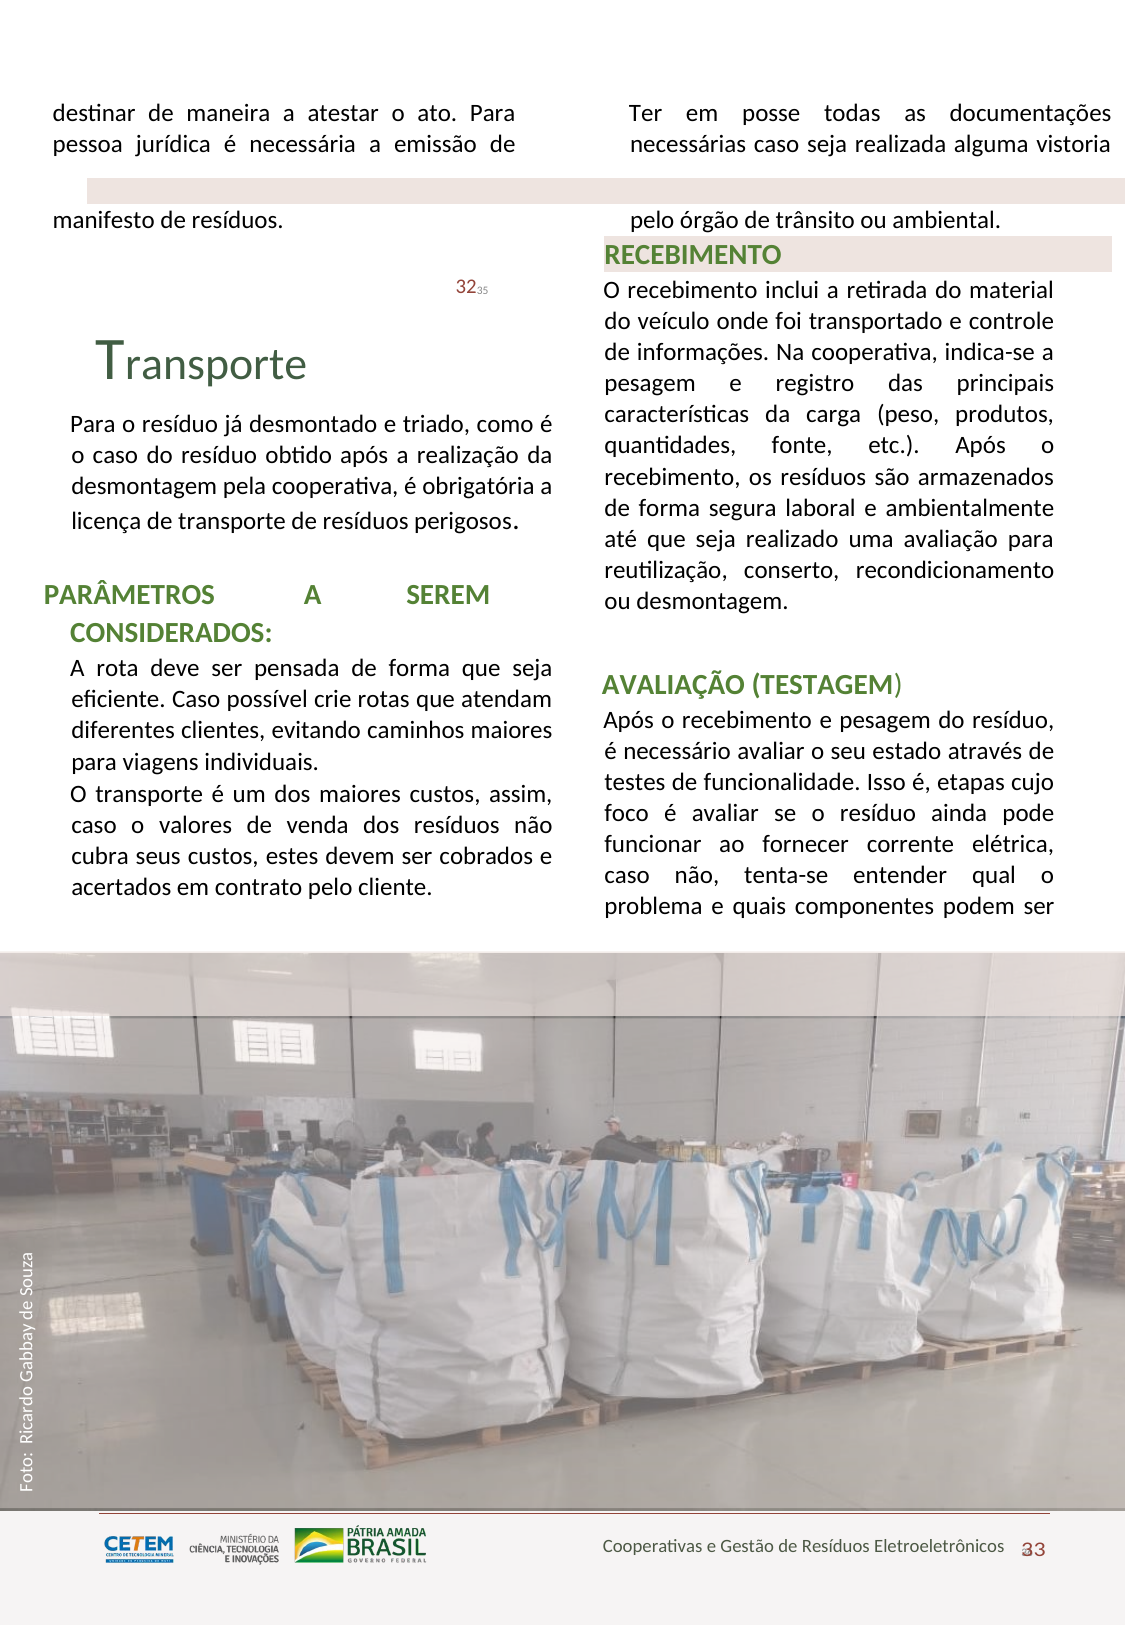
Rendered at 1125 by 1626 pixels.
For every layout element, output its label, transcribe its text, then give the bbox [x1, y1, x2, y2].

text destinar de maneira a atestar o ato. Para pessoa jurídica é necessária a emissão de manifesto de resíduos. [51, 97, 516, 235]
text A rota deve ser pensada de forma que seja eficiente. Caso possível crie rotas que atendam diferentes clientes, evitando caminhos maiores para viagens individuais. [70, 652, 553, 776]
subtitle PARÂMETROS A SEREM [43, 576, 553, 612]
text Para o resíduo já desmontado e triado, como é o caso do resíduo obtido após a realização da desmontagem pela cooperativa, é obrigatória a licença de transporte de resíduos perigosos. [70, 408, 553, 537]
text pelo órgão de trânsito ou ambiental. [629, 204, 1112, 235]
text Ter em posse todas as documentações necessárias caso seja realizada alguma vistoria [629, 97, 1112, 178]
text CONSIDERADOS: [70, 614, 553, 650]
subtitle RECEBIMENTO [604, 236, 1112, 272]
subtitle Transporte [95, 321, 553, 394]
text O transporte é um dos maiores custos, assim, caso o valores de venda dos resíduos não cubra seus custos, estes devem ser cobrados e acertados em contrato pelo cliente. [70, 778, 553, 902]
text O recebimento inclui a retirada do material do veículo onde foi transportado e controle de informações. Na cooperativa, indica-se a pesagem e registro das principais características da carga (peso, produtos, quantidades, fonte, etc.). Após o recebimento, os resíduos são armazenados de forma segura laboral e ambientalmente até que seja realizado uma avaliação para reutilização, conserto, recondicionamento ou desmontagem. [603, 274, 1054, 615]
subtitle AVALIAÇÃO (TESTAGEM) [602, 666, 1112, 702]
text 3235 [43, 273, 488, 298]
text Após o recebimento e pesagem do resíduo, é necessário avaliar o seu estado através de testes de funcionalidade. Isso é, etapas cujo foco é avaliar se o resíduo ainda pode funcionar ao fornecer corrente elétrica, caso não, tenta-se entender qual o problema e quais componentes podem ser [603, 704, 1055, 921]
